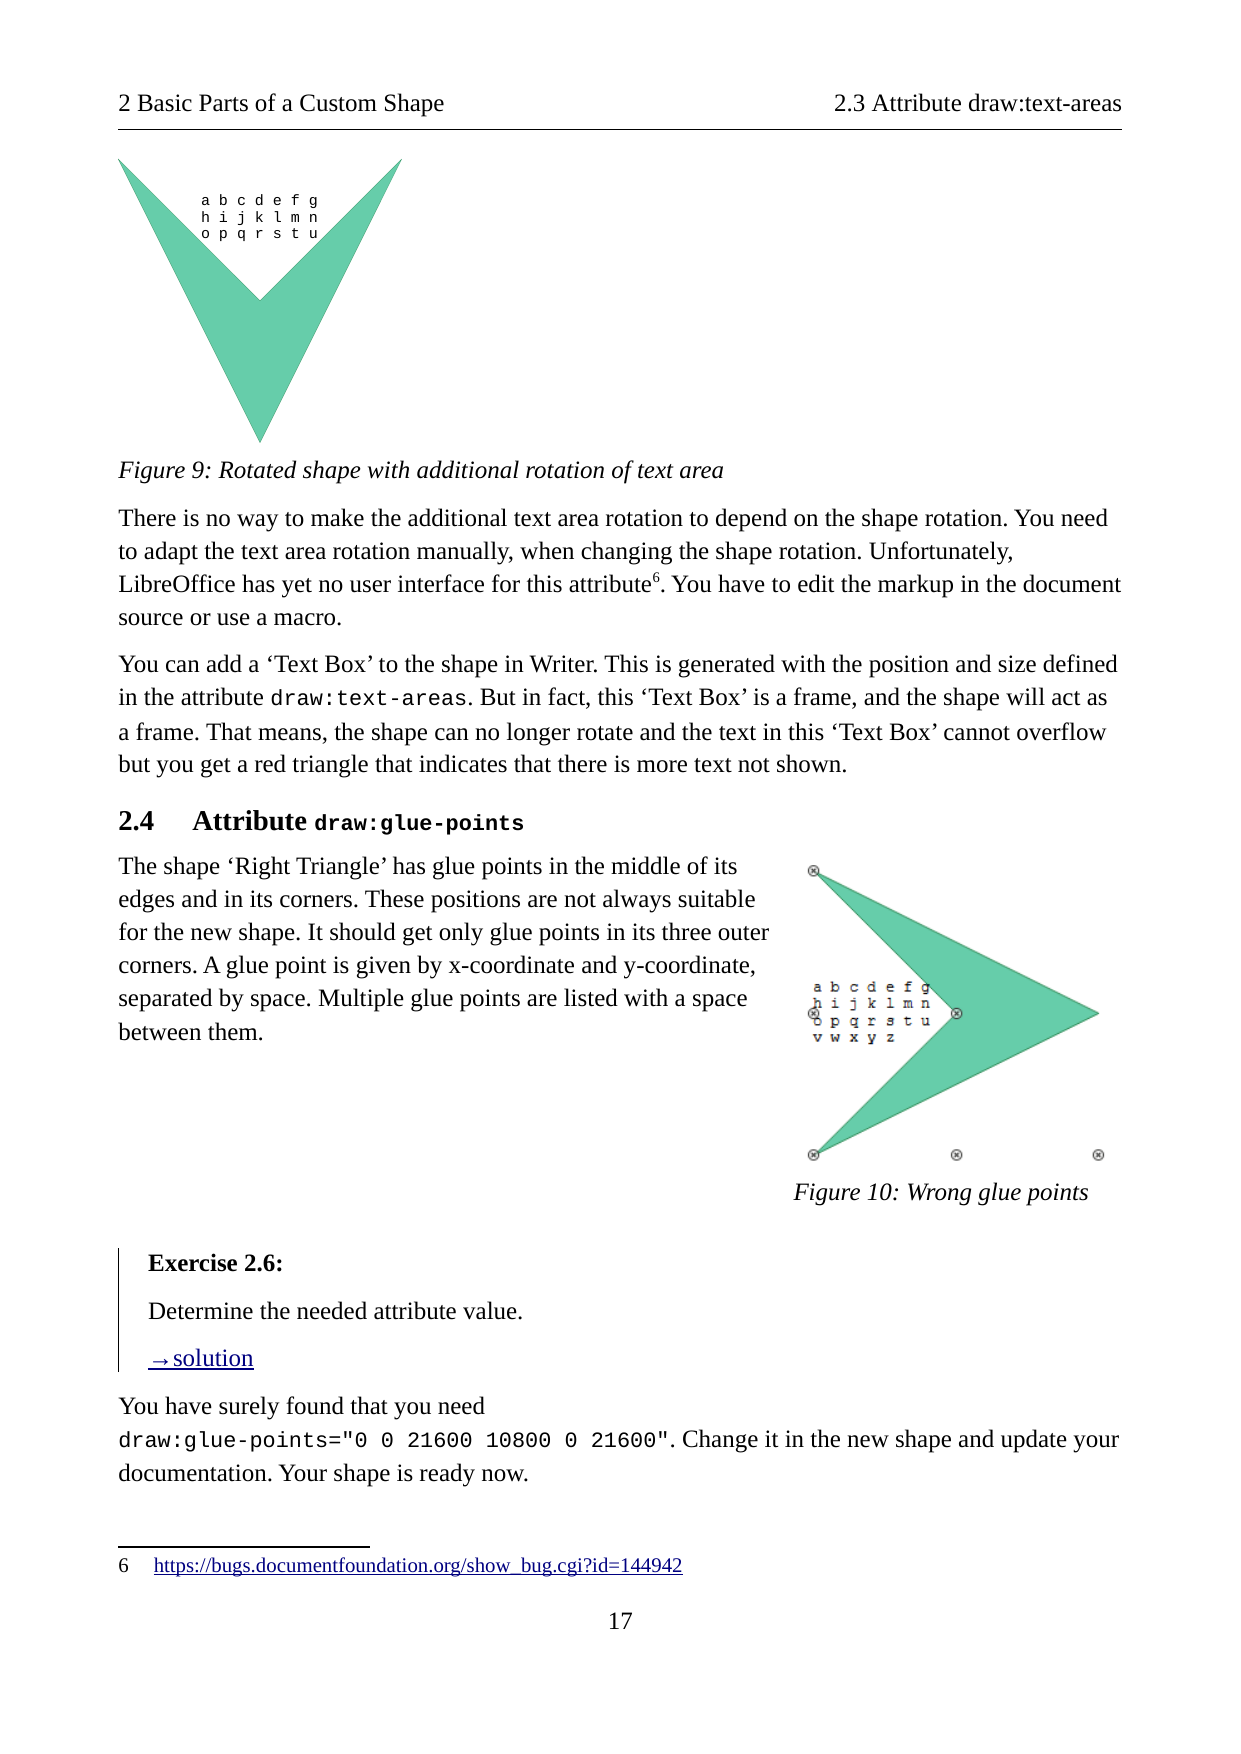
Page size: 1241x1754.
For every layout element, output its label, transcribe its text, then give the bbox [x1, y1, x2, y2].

text Exercise 2.6: [119, 1248, 1122, 1277]
text You have surely found that you need draw:glue-points="0 0 21600 10800 0 21600". Change it in the new shape and update your documentation. Your shape is ready now. [118, 1391, 1122, 1487]
text You can add a ‘Text Box’ to the shape in Writer. This is generated with the position and size defined in the attribute draw:text-areas. But in fact, this ‘Text Box’ is a frame, and the shape will act as a frame. That means, the shape can no longer rotate and the text in this ‘Text Box’ cannot overflow but you get a red triangle that indicates that there is more text not shown. [118, 649, 1122, 778]
text Figure 9: Rotated shape with additional rotation of text area [118, 455, 773, 484]
picture [793, 849, 1123, 1177]
text https://bugs.documentfoundation.org/show_bug.cgi?id=144942 [118, 1553, 1122, 1577]
text The shape ‘Right Triangle’ has glue points in the middle of its edges and in its corners. These positions are not always suitable for the new shape. It should get only glue points in its three outer corners. A glue point is given by x-coordinate and y‑coordinate, separated by space. Multiple glue points are listed with a space between them. [118, 851, 1122, 1229]
text Figure 10: Wrong glue points [793, 1177, 1122, 1206]
text Determine the needed attribute value. [119, 1296, 1122, 1324]
text There is no way to make the additional text area rotation to depend on the shape rotation. You need to adapt the text area rotation manually, when changing the shape rotation. Unfortunately, LibreOffice has yet no user interface for this attribute. You have to edit the markup in the document source or use a macro. [118, 503, 1122, 631]
text →solution [119, 1343, 1122, 1372]
subtitle Attribute draw:glue-points [118, 803, 1122, 837]
